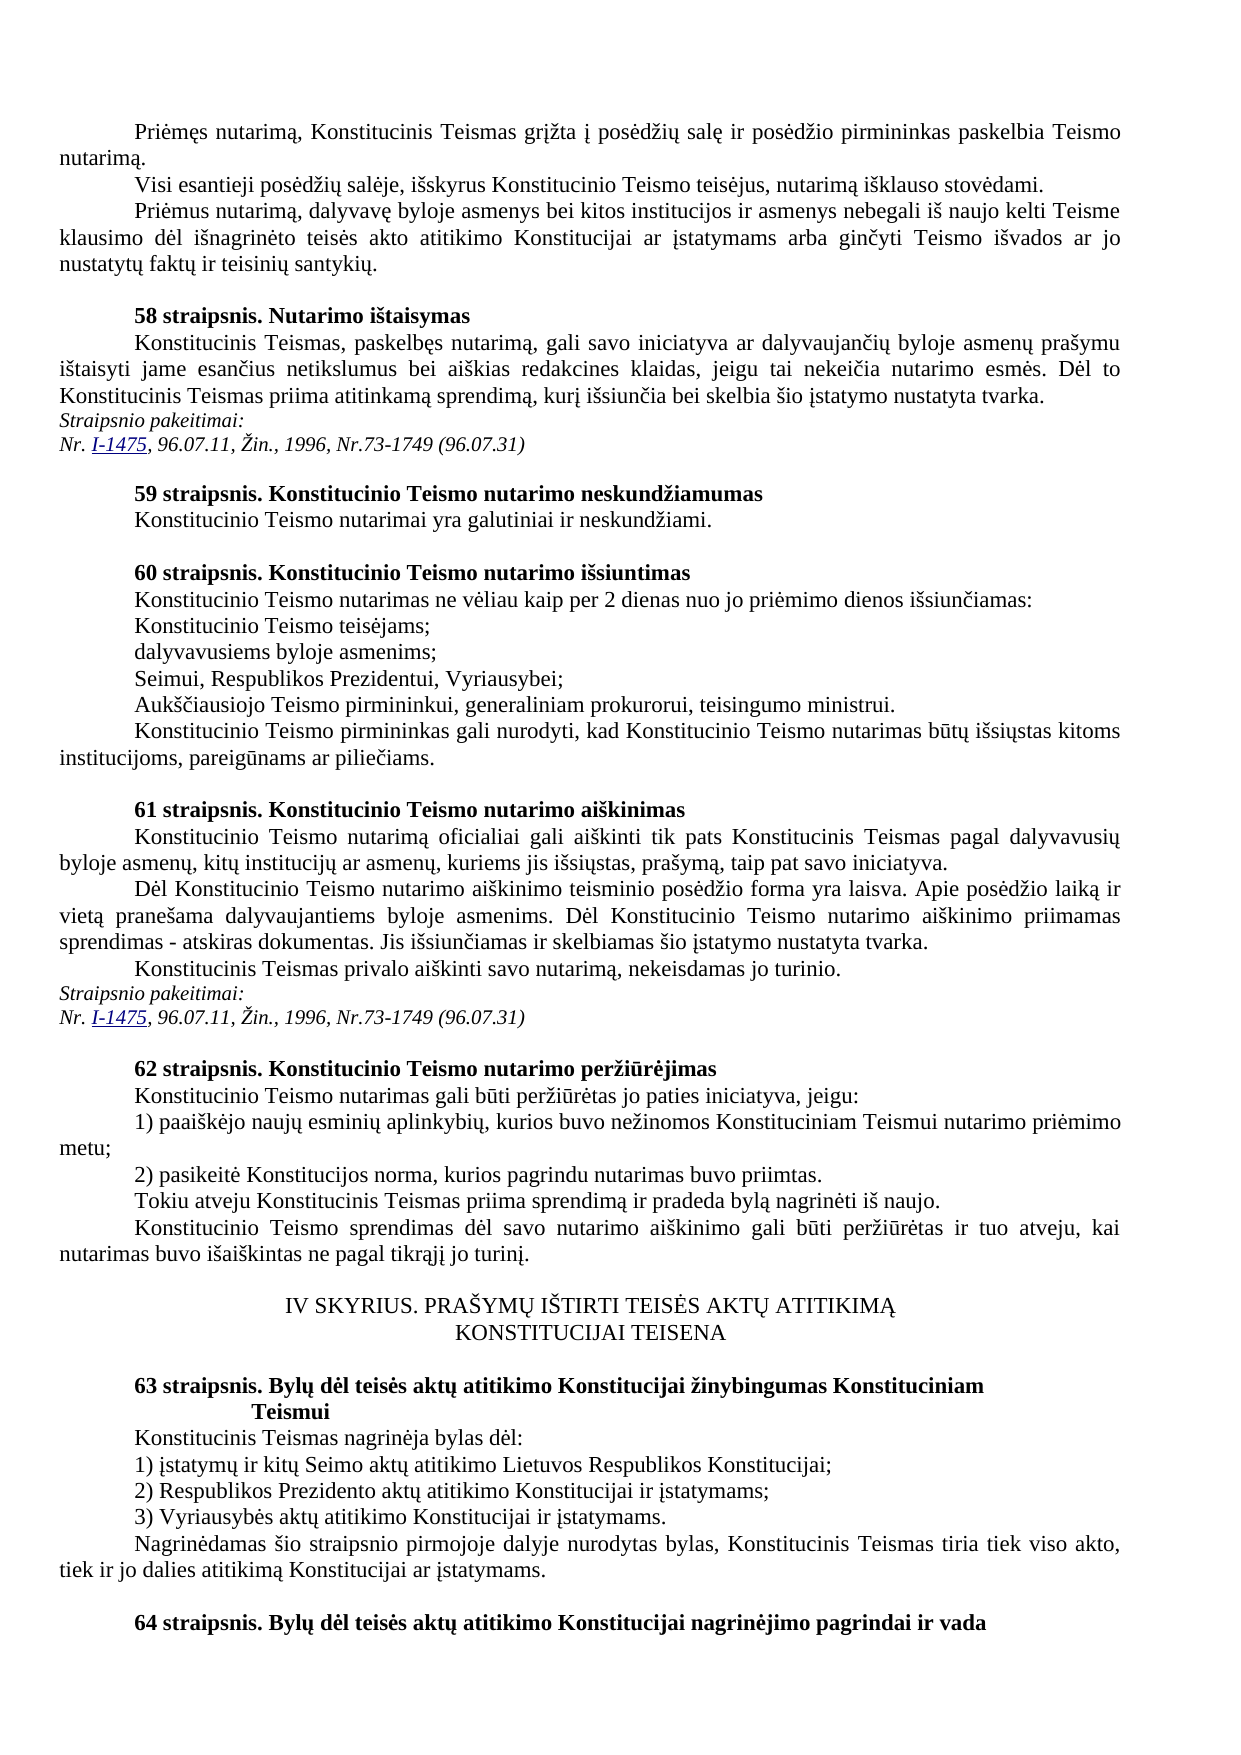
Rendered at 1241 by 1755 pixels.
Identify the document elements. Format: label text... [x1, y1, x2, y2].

text 2) pasikeitė Konstitucijos norma, kurios pagrindu nutarimas buvo priimtas. [59, 1161, 1122, 1187]
text Konstitucinio Teismo nutarimai yra galutiniai ir neskundžiami. [59, 507, 1122, 533]
text IV SKYRIUS. PRAŠYMŲ IŠTIRTI TEISĖS AKTŲ ATITIKIMĄ [59, 1293, 1122, 1319]
text Konstitucinio Teismo nutarimas gali būti peržiūrėtas jo paties iniciatyva, jeigu: [59, 1082, 1122, 1108]
text Tokiu atveju Konstitucinis Teismas priima sprendimą ir pradeda bylą nagrinėti iš naujo. [59, 1187, 1122, 1213]
text Konstitucinio Teismo nutarimas ne vėliau kaip per 2 dienas nuo jo priėmimo dienos išsiunčiamas: [59, 586, 1122, 612]
text Seimui, Respublikos Prezidentui, Vyriausybei; [59, 665, 1122, 691]
text 62 straipsnis. Konstitucinio Teismo nutarimo peržiūrėjimas [59, 1055, 1122, 1082]
text Konstitucinis Teismas privalo aiškinti savo nutarimą, nekeisdamas jo turinio. [59, 954, 1122, 981]
text Straipsnio pakeitimai: [59, 981, 1122, 1005]
text Konstitucinio Teismo pirmininkas gali nurodyti, kad Konstitucinio Teismo nutarimas būtų išsiųstas kitoms institucijoms, pareigūnams ar piliečiams. [59, 717, 1122, 770]
text Konstitucinis Teismas nagrinėja bylas dėl: [59, 1424, 1122, 1451]
text Konstitucinis Teismas, paskelbęs nutarimą, gali savo iniciatyva ar dalyvaujančių byloje asmenų prašymu ištaisyti jame esančius netikslumus bei aiškias redakcines klaidas, jeigu tai nekeičia nutarimo esmės. Dėl to Konstitucinis Teismas priima atitinkamą sprendimą, kurį išsiunčia bei skelbia šio įstatymo nustatyta tvarka. [59, 329, 1122, 408]
text dalyvavusiems byloje asmenims; [59, 638, 1122, 665]
text 64 straipsnis. Bylų dėl teisės aktų atitikimo Konstitucijai nagrinėjimo pagrindai ir vada [59, 1609, 1122, 1635]
text Straipsnio pakeitimai: [59, 408, 1122, 432]
text Konstitucinio Teismo sprendimas dėl savo nutarimo aiškinimo gali būti peržiūrėtas ir tuo atveju, kai nutarimas buvo išaiškintas ne pagal tikrąjį jo turinį. [59, 1213, 1122, 1266]
text Aukščiausiojo Teismo pirmininkui, generaliniam prokurorui, teisingumo ministrui. [59, 691, 1122, 717]
text 59 straipsnis. Konstitucinio Teismo nutarimo neskundžiamumas [59, 480, 1122, 507]
text 61 straipsnis. Konstitucinio Teismo nutarimo aiškinimas [59, 796, 1122, 823]
text 3) Vyriausybės aktų atitikimo Konstitucijai ir įstatymams. [59, 1503, 1122, 1530]
text Nr. I-1475, 96.07.11, Žin., 1996, Nr.73-1749 (96.07.31) [59, 1005, 1122, 1029]
text 2) Respublikos Prezidento aktų atitikimo Konstitucijai ir įstatymams; [59, 1477, 1122, 1503]
text 1) įstatymų ir kitų Seimo aktų atitikimo Lietuvos Respublikos Konstitucijai; [59, 1451, 1122, 1477]
text Dėl Konstitucinio Teismo nutarimo aiškinimo teisminio posėdžio forma yra laisva. Apie posėdžio laiką ir vietą pranešama dalyvaujantiems byloje asmenims. Dėl Konstitucinio Teismo nutarimo aiškinimo priimamas sprendimas - atskiras dokumentas. Jis išsiunčiamas ir skelbiamas šio įstatymo nustatyta tvarka. [59, 876, 1122, 954]
text Nr. I-1475, 96.07.11, Žin., 1996, Nr.73-1749 (96.07.31) [59, 432, 1122, 456]
text 63 straipsnis. Bylų dėl teisės aktų atitikimo Konstitucijai žinybingumas Konstituciniam [59, 1372, 1122, 1398]
text KONSTITUCIJAI TEISENA [59, 1319, 1122, 1345]
text 58 straipsnis. Nutarimo ištaisymas [59, 303, 1122, 329]
text Teismui [59, 1398, 1122, 1424]
text Konstitucinio Teismo nutarimą oficialiai gali aiškinti tik pats Konstitucinis Teismas pagal dalyvavusių byloje asmenų, kitų institucijų ar asmenų, kuriems jis išsiųstas, prašymą, taip pat savo iniciatyva. [59, 823, 1122, 876]
text Priėmus nutarimą, dalyvavę byloje asmenys bei kitos institucijos ir asmenys nebegali iš naujo kelti Teisme klausimo dėl išnagrinėto teisės akto atitikimo Konstitucijai ar įstatymams arba ginčyti Teismo išvados ar jo nustatytų faktų ir teisinių santykių. [59, 197, 1122, 276]
text Priėmęs nutarimą, Konstitucinis Teismas grįžta į posėdžių salę ir posėdžio pirmininkas paskelbia Teismo nutarimą. [59, 118, 1122, 171]
text Konstitucinio Teismo teisėjams; [59, 612, 1122, 638]
text 60 straipsnis. Konstitucinio Teismo nutarimo išsiuntimas [59, 559, 1122, 586]
text Visi esantieji posėdžių salėje, išskyrus Konstitucinio Teismo teisėjus, nutarimą išklauso stovėdami. [59, 171, 1122, 197]
text Nagrinėdamas šio straipsnio pirmojoje dalyje nurodytas bylas, Konstitucinis Teismas tiria tiek viso akto, tiek ir jo dalies atitikimą Konstitucijai ar įstatymams. [59, 1530, 1122, 1582]
text 1) paaiškėjo naujų esminių aplinkybių, kurios buvo nežinomos Konstituciniam Teismui nutarimo priėmimo metu; [59, 1108, 1122, 1161]
